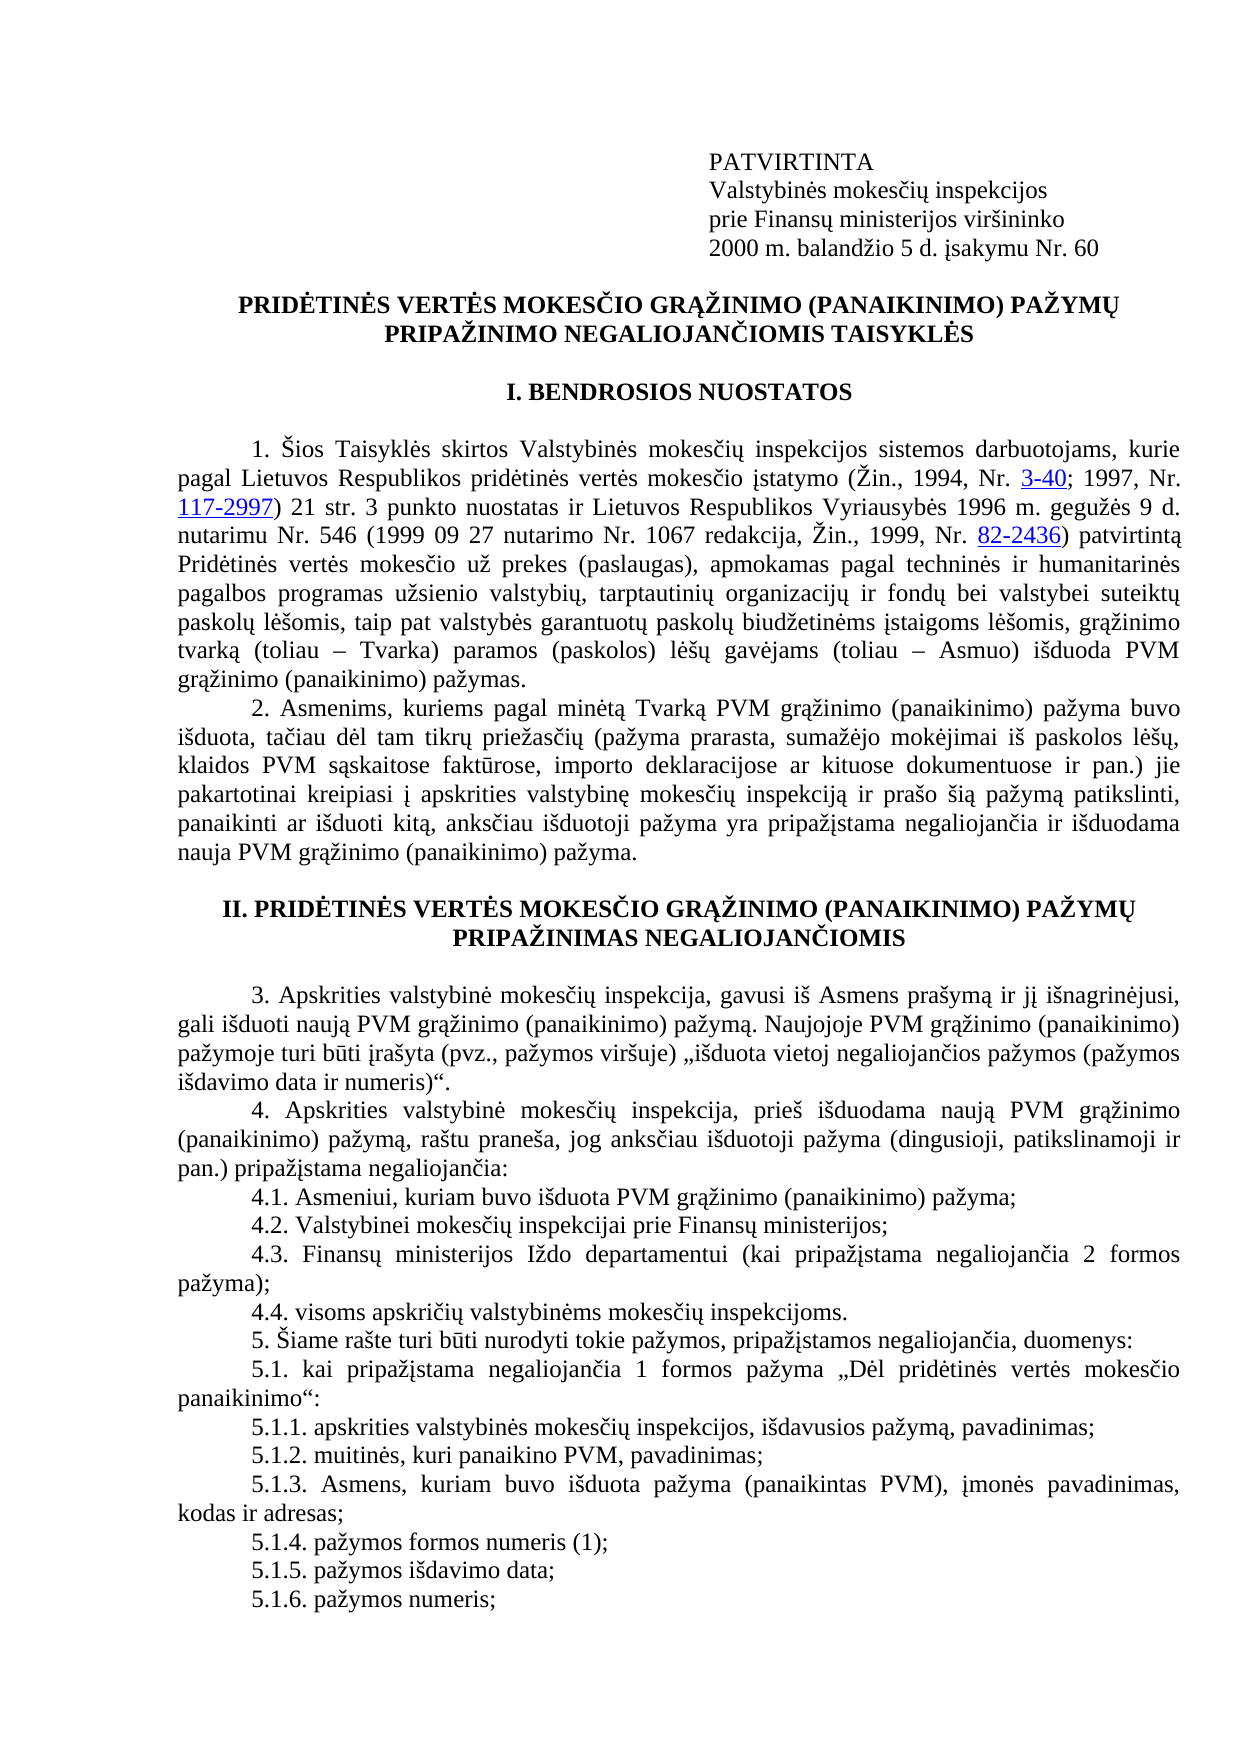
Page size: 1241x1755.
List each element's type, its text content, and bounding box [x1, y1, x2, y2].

text 5.1. kai pripažįstama negaliojančia 1 formos pažyma „Dėl pridėtinės vertės mokesčio panaikinimo“: [177, 1354, 1181, 1412]
text 4.2. Valstybinei mokesčių inspekcijai prie Finansų ministerijos; [177, 1211, 1181, 1239]
text 5.1.5. pažymos išdavimo data; [177, 1556, 1181, 1584]
text 1. Šios Taisyklės skirtos Valstybinės mokesčių inspekcijos sistemos darbuotojams, kurie pagal Lietuvos Respublikos pridėtinės vertės mokesčio įstatymo (Žin., 1994, Nr. 3-40; 1997, Nr. 117-2997) 21 str. 3 punkto nuostatas ir Lietuvos Respublikos Vyriausybės 1996 m. gegužės 9 d. nutarimu Nr. 546 (1999 09 27 nutarimo Nr. 1067 redakcija, Žin., 1999, Nr. 82-2436) patvirtintą Pridėtinės vertės mokesčio už prekes (paslaugas), apmokamas pagal techninės ir humanitarinės pagalbos programas užsienio valstybių, tarptautinių organizacijų ir fondų bei valstybei suteiktų paskolų lėšomis, taip pat valstybės garantuotų paskolų biudžetinėms įstaigoms lėšomis, grąžinimo tvarką (toliau – Tvarka) paramos (paskolos) lėšų gavėjams (toliau – Asmuo) išduoda PVM grąžinimo (panaikinimo) pažymas. [177, 434, 1181, 693]
text 5.1.3. Asmens, kuriam buvo išduota pažyma (panaikintas PVM), įmonės pavadinimas, kodas ir adresas; [177, 1469, 1181, 1527]
text 4.3. Finansų ministerijos Iždo departamentui (kai pripažįstama negaliojančia 2 formos pažyma); [177, 1239, 1181, 1297]
text 5. Šiame rašte turi būti nurodyti tokie pažymos, pripažįstamos negaliojančia, duomenys: [177, 1326, 1181, 1354]
text I. BENDROSIOS NUOSTATOS [177, 377, 1181, 406]
text 5.1.4. pažymos formos numeris (1); [177, 1527, 1181, 1556]
text 5.1.1. apskrities valstybinės mokesčių inspekcijos, išdavusios pažymą, pavadinimas; [177, 1412, 1181, 1441]
text 4.4. visoms apskričių valstybinėms mokesčių inspekcijoms. [177, 1297, 1181, 1326]
text Valstybinės mokesčių inspekcijos [177, 176, 1181, 204]
text 4. Apskrities valstybinė mokesčių inspekcija, prieš išduodama naują PVM grąžinimo (panaikinimo) pažymą, raštu praneša, jog anksčiau išduotoji pažyma (dingusioji, patikslinamoji ir pan.) pripažįstama negaliojančia: [177, 1096, 1181, 1182]
text prie Finansų ministerijos viršininko [177, 204, 1181, 233]
text 4.1. Asmeniui, kuriam buvo išduota PVM grąžinimo (panaikinimo) pažyma; [177, 1182, 1181, 1211]
text 3. Apskrities valstybinė mokesčių inspekcija, gavusi iš Asmens prašymą ir jį išnagrinėjusi, gali išduoti naują PVM grąžinimo (panaikinimo) pažymą. Naujojoje PVM grąžinimo (panaikinimo) pažymoje turi būti įrašyta (pvz., pažymos viršuje) „išduota vietoj negaliojančios pažymos (pažymos išdavimo data ir numeris)“. [177, 981, 1181, 1096]
text 2000 m. balandžio 5 d. įsakymu Nr. 60 [177, 233, 1181, 262]
text 2. Asmenims, kuriems pagal minėtą Tvarką PVM grąžinimo (panaikinimo) pažyma buvo išduota, tačiau dėl tam tikrų priežasčių (pažyma prarasta, sumažėjo mokėjimai iš paskolos lėšų, klaidos PVM sąskaitose faktūrose, importo deklaracijose ar kituose dokumentuose ir pan.) jie pakartotinai kreipiasi į apskrities valstybinę mokesčių inspekciją ir prašo šią pažymą patikslinti, panaikinti ar išduoti kitą, anksčiau išduotoji pažyma yra pripažįstama negaliojančia ir išduodama nauja PVM grąžinimo (panaikinimo) pažyma. [177, 693, 1181, 866]
text II. PRIDĖTINĖS VERTĖS MOKESČIO GRĄŽINIMO (PANAIKINIMO) PAŽYMŲ PRIPAŽINIMAS NEGALIOJANČIOMIS [177, 894, 1181, 952]
text PATVIRTINTA [177, 147, 1181, 176]
text PRIDĖTINĖS VERTĖS MOKESČIO GRĄŽINIMO (PANAIKINIMO) PAŽYMŲ PRIPAŽINIMO NEGALIOJANČIOMIS TAISYKLĖS [177, 291, 1181, 348]
text 5.1.2. muitinės, kuri panaikino PVM, pavadinimas; [177, 1441, 1181, 1469]
text 5.1.6. pažymos numeris; [177, 1584, 1181, 1613]
